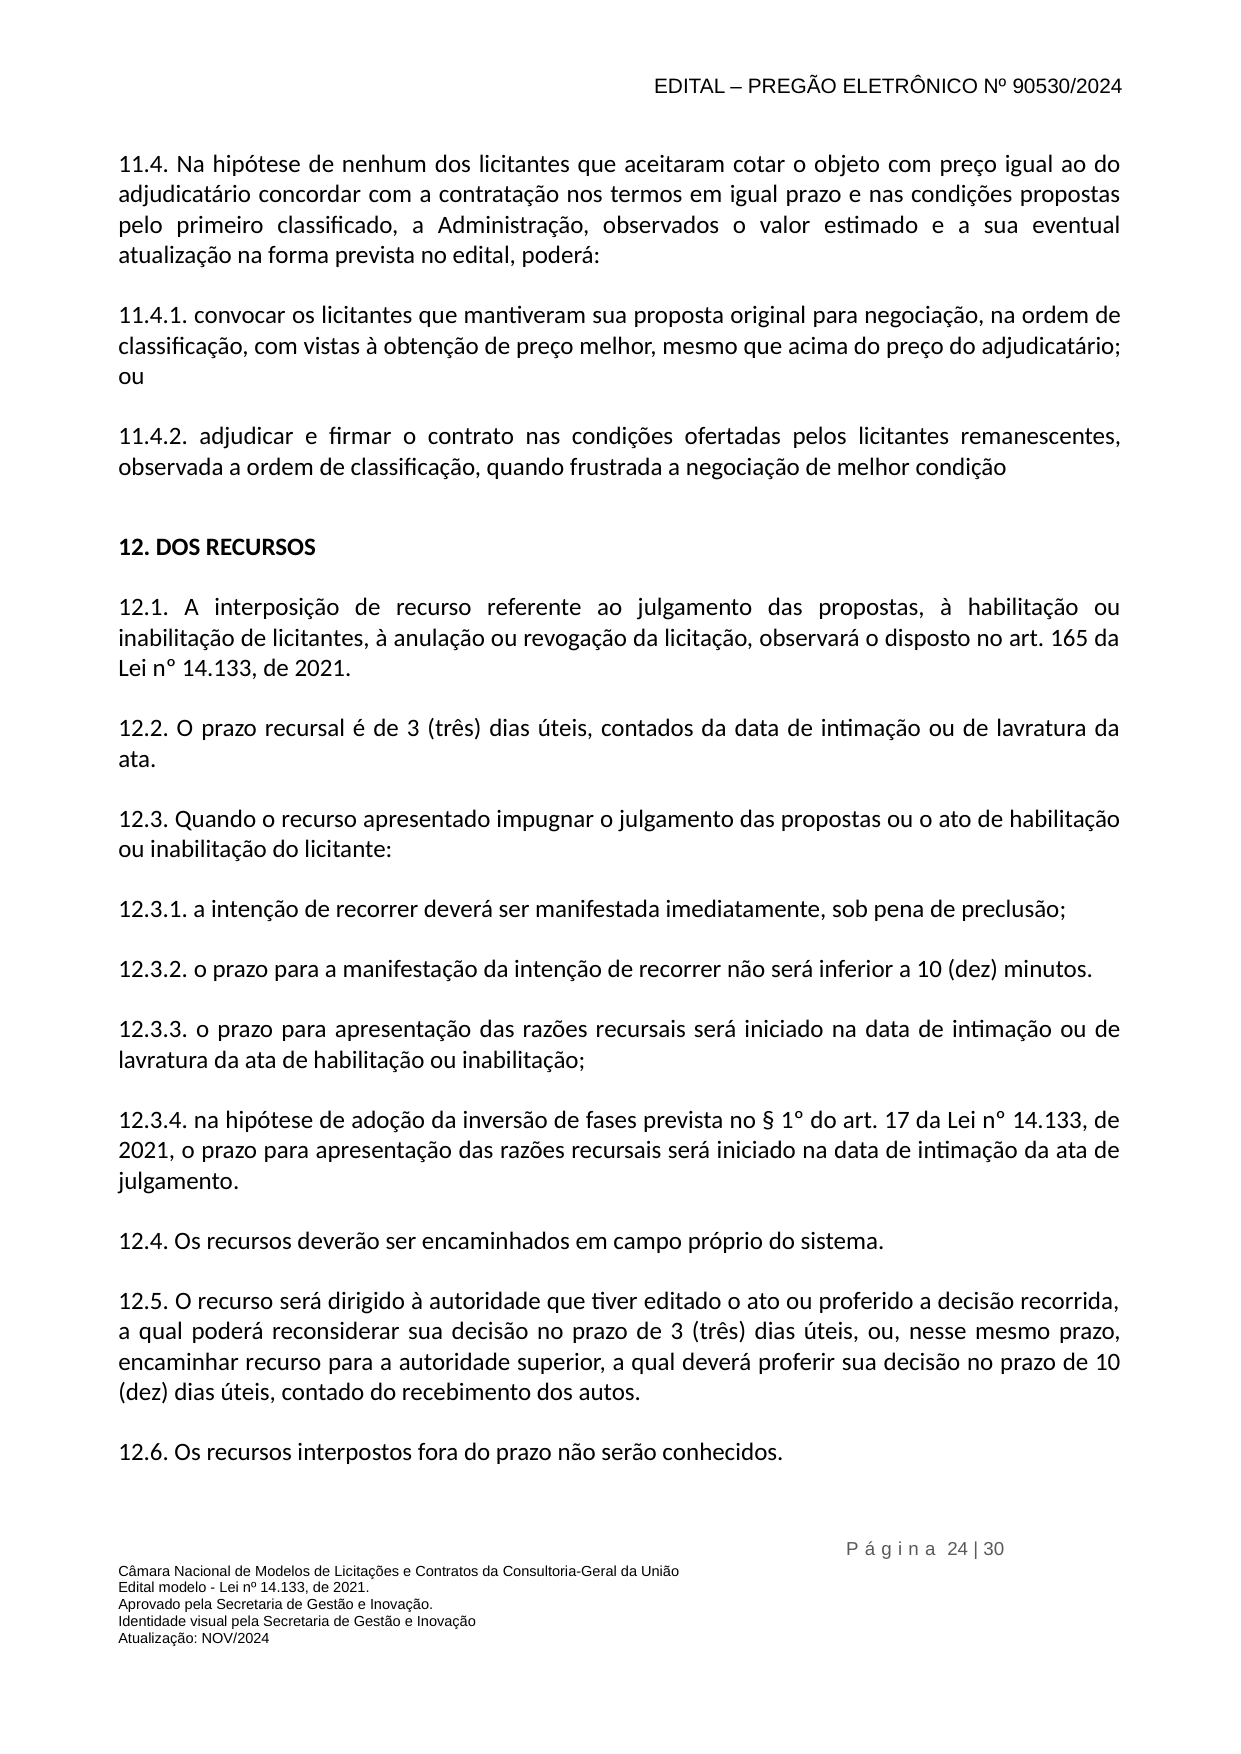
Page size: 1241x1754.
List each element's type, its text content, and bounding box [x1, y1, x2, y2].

text 11.4.1. convocar os licitantes que mantiveram sua proposta original para negociação, na ordem de classificação, com vistas à obtenção de preço melhor, mesmo que acima do preço do adjudicatário; ou [118, 299, 1122, 391]
text 12.3.4. na hipótese de adoção da inversão de fases prevista no § 1º do art. 17 da Lei nº 14.133, de 2021, o prazo para apresentação das razões recursais será iniciado na data de intimação da ata de julgamento. [118, 1104, 1122, 1196]
text 12.3.3. o prazo para apresentação das razões recursais será iniciado na data de intimação ou de lavratura da ata de habilitação ou inabilitação; [118, 1013, 1122, 1074]
text 12.3.2. o prazo para a manifestação da intenção de recorrer não será inferior a 10 (dez) minutos. [118, 953, 1122, 984]
text 12.4. Os recursos deverão ser encaminhados em campo próprio do sistema. [118, 1225, 1122, 1256]
text 11.4.2. adjudicar e firmar o contrato nas condições ofertadas pelos licitantes remanescentes, observada a ordem de classificação, quando frustrada a negociação de melhor condição [118, 420, 1122, 481]
subtitle 12. DOS RECURSOS [118, 531, 1122, 562]
text 12.6. Os recursos interpostos fora do prazo não serão conhecidos. [118, 1437, 1122, 1467]
text 11.4. Na hipótese de nenhum dos licitantes que aceitaram cotar o objeto com preço igual ao do adjudicatário concordar com a contratação nos termos em igual prazo e nas condições propostas pelo primeiro classificado, a Administração, observados o valor estimado e a sua eventual atualização na forma prevista no edital, poderá: [118, 148, 1122, 270]
text 12.2. O prazo recursal é de 3 (três) dias úteis, contados da data de intimação ou de lavratura da ata. [118, 712, 1122, 773]
text 12.3. Quando o recurso apresentado impugnar o julgamento das propostas ou o ato de habilitação ou inabilitação do licitante: [118, 803, 1122, 864]
text 12.3.1. a intenção de recorrer deverá ser manifestada imediatamente, sob pena de preclusão; [118, 893, 1122, 924]
text 12.1. A interposição de recurso referente ao julgamento das propostas, à habilitação ou inabilitação de licitantes, à anulação ou revogação da licitação, observará o disposto no art. 165 da Lei nº 14.133, de 2021. [118, 591, 1122, 683]
text 12.5. O recurso será dirigido à autoridade que tiver editado o ato ou proferido a decisão recorrida, a qual poderá reconsiderar sua decisão no prazo de 3 (três) dias úteis, ou, nesse mesmo prazo, encaminhar recurso para a autoridade superior, a qual deverá proferir sua decisão no prazo de 10 (dez) dias úteis, contado do recebimento dos autos. [118, 1285, 1122, 1407]
